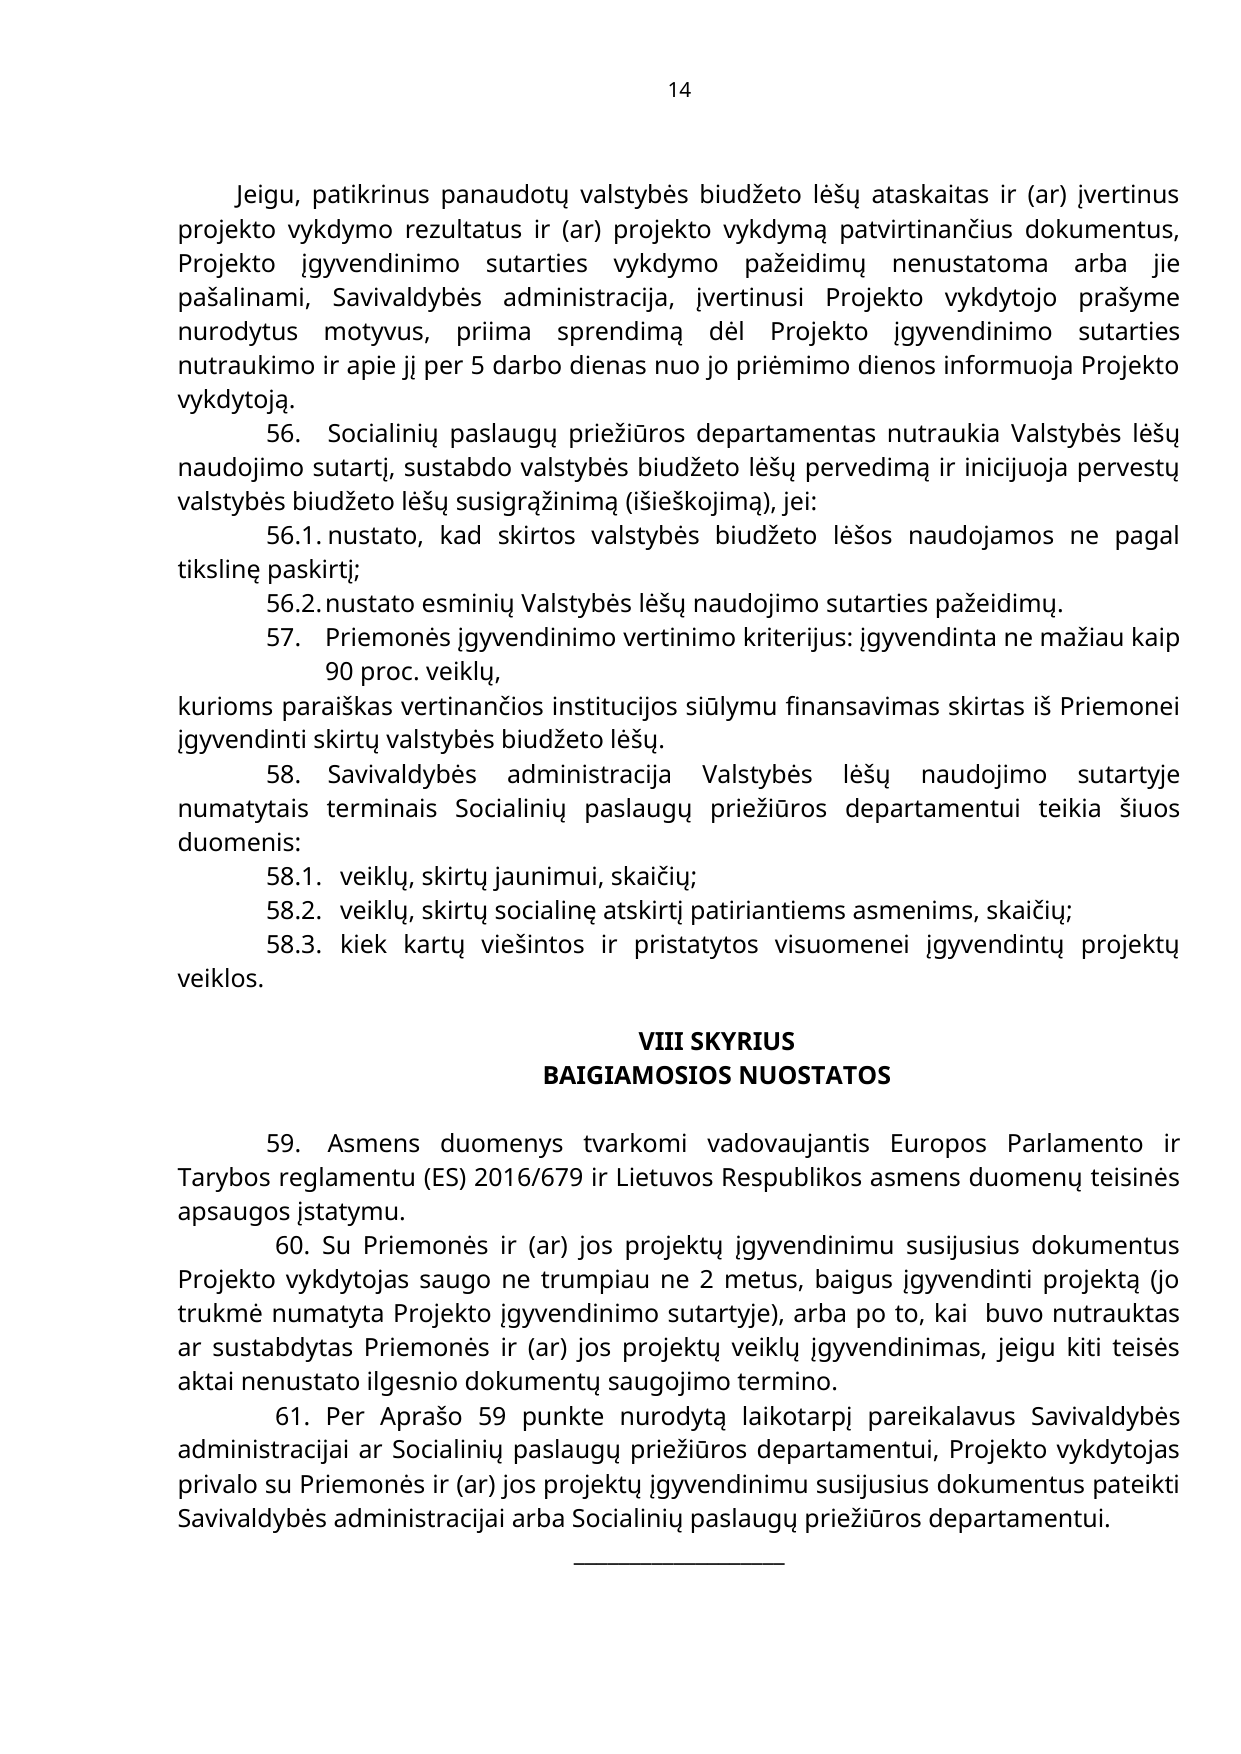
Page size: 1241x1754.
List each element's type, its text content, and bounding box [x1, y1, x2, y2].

text 59. Asmens duomenys tvarkomi vadovaujantis Europos Parlamento ir Tarybos reglamentu (ES) 2016/679 ir Lietuvos Respublikos asmens duomenų teisinės apsaugos įstatymu. [177, 1126, 1181, 1228]
text 56.2. nustato esminių Valstybės lėšų naudojimo sutarties pažeidimų. [266, 586, 1181, 620]
text Jeigu, patikrinus panaudotų valstybės biudžeto lėšų ataskaitas ir (ar) įvertinus projekto vykdymo rezultatus ir (ar) projekto vykdymą patvirtinančius dokumentus, Projekto įgyvendinimo sutarties vykdymo pažeidimų nenustatoma arba jie pašalinami, Savivaldybės administracija, įvertinusi Projekto vykdytojo prašyme nurodytus motyvus, priima sprendimą dėl Projekto įgyvendinimo sutarties nutraukimo ir apie jį per 5 darbo dienas nuo jo priėmimo dienos informuoja Projekto vykdytoją. [177, 177, 1181, 416]
text 56.1. nustato, kad skirtos valstybės biudžeto lėšos naudojamos ne pagal tikslinę paskirtį; [177, 518, 1181, 586]
text 61. Per Aprašo 59 punkte nurodytą laikotarpį pareikalavus Savivaldybės administracijai ar Socialinių paslaugų priežiūros departamentui, Projekto vykdytojas privalo su Priemonės ir (ar) jos projektų įgyvendinimu susijusius dokumentus pateikti Savivaldybės administracijai arba Socialinių paslaugų priežiūros departamentui. [177, 1398, 1181, 1534]
text 58.2. veiklų, skirtų socialinę atskirtį patiriantiems asmenims, skaičių; [177, 892, 1181, 927]
text 58.1. veiklų, skirtų jaunimui, skaičių; [177, 858, 1181, 892]
text 58. Savivaldybės administracija Valstybės lėšų naudojimo sutartyje numatytais terminais Socialinių paslaugų priežiūros departamentui teikia šiuos duomenis: [177, 756, 1181, 858]
text BAIGIAMOSIOS NUOSTATOS [252, 1057, 1181, 1092]
text 60. Su Priemonės ir (ar) jos projektų įgyvendinimu susijusius dokumentus Projekto vykdytojas saugo ne trumpiau ne 2 metus, baigus įgyvendinti projektą (jo trukmė numatyta Projekto įgyvendinimo sutartyje), arba po to, kai buvo nutrauktas ar sustabdytas Priemonės ir (ar) jos projektų veiklų įgyvendinimas, jeigu kiti teisės aktai nenustato ilgesnio dokumentų saugojimo termino. [177, 1228, 1181, 1398]
text 56. Socialinių paslaugų priežiūros departamentas nutraukia Valstybės lėšų naudojimo sutartį, sustabdo valstybės biudžeto lėšų pervedimą ir inicijuoja pervestų valstybės biudžeto lėšų susigrąžinimą (išieškojimą), jei: [177, 416, 1181, 518]
text kurioms paraiškas vertinančios institucijos siūlymu finansavimas skirtas iš Priemonei įgyvendinti skirtų valstybės biudžeto lėšų. [177, 688, 1181, 756]
text ___________________ [177, 1534, 1181, 1568]
text VIII SKYRIUS [252, 1023, 1181, 1057]
text 57. Priemonės įgyvendinimo vertinimo kriterijus: įgyvendinta ne mažiau kaip 90 proc. veiklų, [266, 620, 1181, 688]
text 58.3. kiek kartų viešintos ir pristatytos visuomenei įgyvendintų projektų veiklos. [177, 927, 1181, 995]
